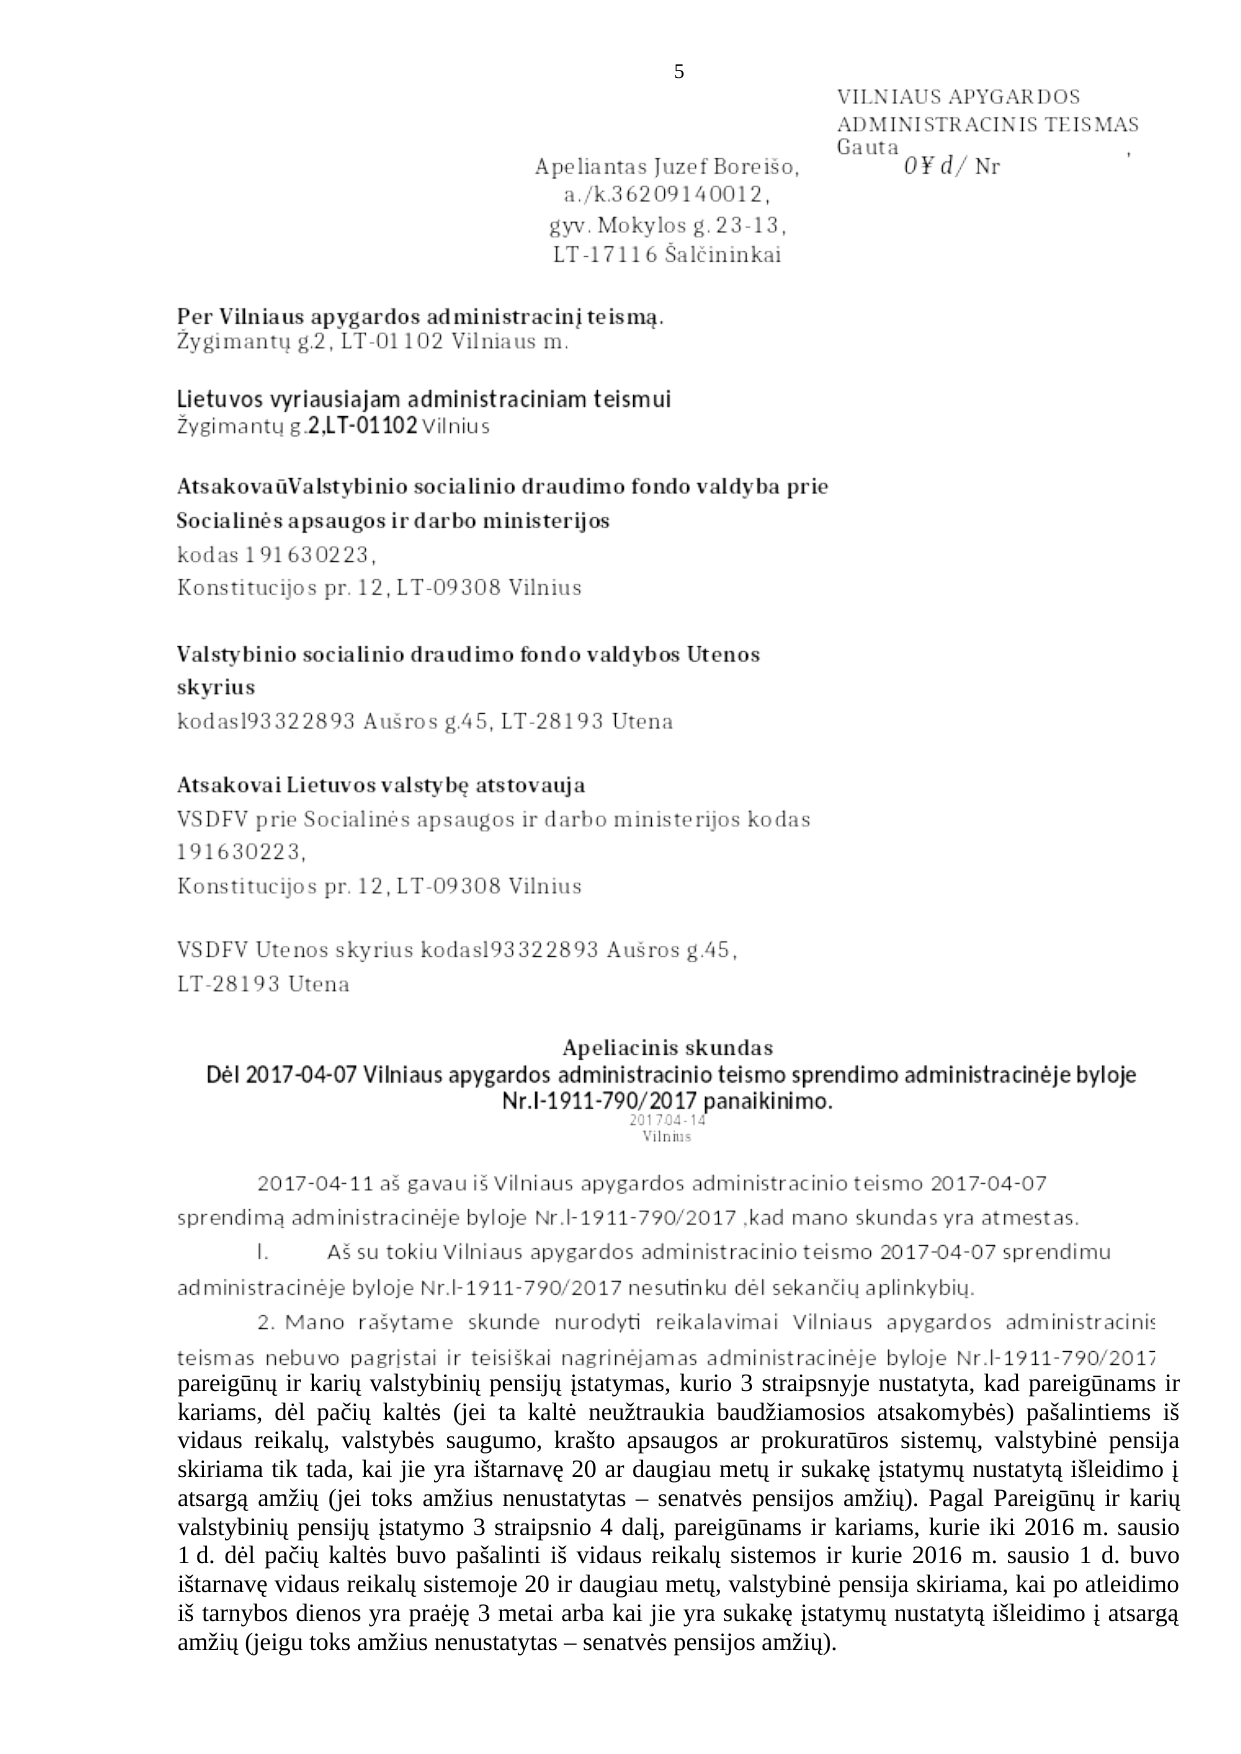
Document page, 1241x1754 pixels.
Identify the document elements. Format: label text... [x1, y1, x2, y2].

text pareigūnų ir karių valstybinių pensijų įstatymas, kurio 3 straipsnyje nustatyta, kad pareigūnams ir kariams, dėl pačių kaltės (jei ta kaltė neužtraukia baudžiamosios atsakomybės) pašalintiems iš vidaus reikalų, valstybės saugumo, krašto apsaugos ar prokuratūros sistemų, valstybinė pensija skiriama tik tada, kai jie yra ištarnavę 20 ar daugiau metų ir sukakę įstatymų nustatytą išleidimo į atsargą amžių (jei toks amžius nenustatytas – senatvės pensijos amžių). Pagal Pareigūnų ir karių valstybinių pensijų įstatymo 3 straipsnio 4 dalį, pareigūnams ir kariams, kurie iki 2016 m. sausio 1 d. dėl pačių kaltės buvo pašalinti iš vidaus reikalų sistemos ir kurie 2016 m. sausio 1 d. buvo ištarnavę vidaus reikalų sistemoje 20 ir daugiau metų, valstybinė pensija skiriama, kai po atleidimo iš tarnybos dienos yra praėję 3 metai arba kai jie yra sukakę įstatymų nustatytą išleidimo į atsargą amžių (jeigu toks amžius nenustatytas – senatvės pensijos amžių). [177, 1368, 1181, 1655]
